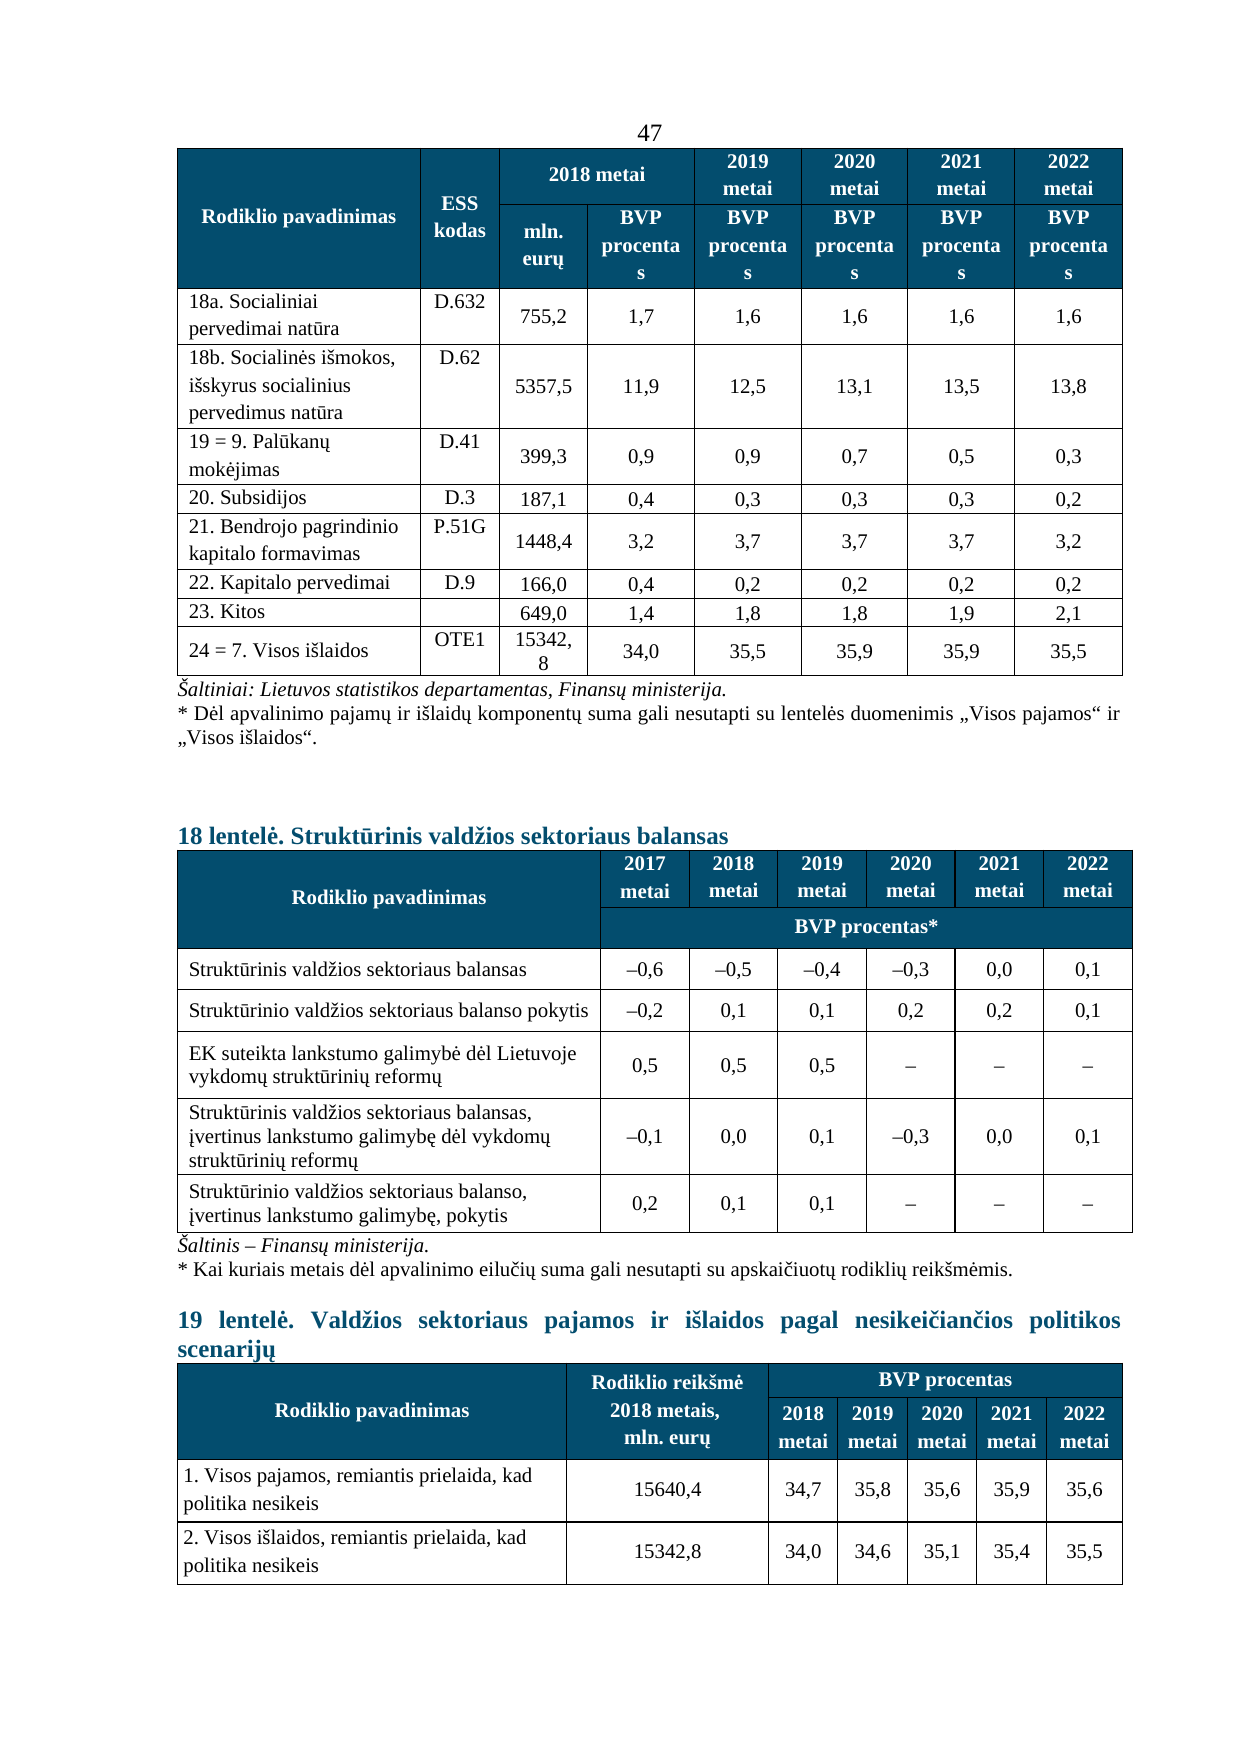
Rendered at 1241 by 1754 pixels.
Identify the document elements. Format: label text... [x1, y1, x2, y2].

table_cell 21. Bendrojo pagrindinio kapitalo formavimas [178, 514, 420, 569]
table_cell – [867, 1032, 954, 1097]
table_header ESS kodas [421, 149, 499, 288]
table_cell 1,4 [588, 599, 694, 626]
table_cell 24 = 7. Visos išlaidos [178, 627, 420, 675]
table_cell 0,0 [690, 1099, 777, 1174]
table_cell 13,1 [802, 345, 907, 428]
table_cell 1,8 [695, 599, 801, 626]
table_cell 35,9 [908, 627, 1014, 675]
table_cell 3,2 [1015, 514, 1122, 569]
table_cell 0,1 [778, 1099, 866, 1174]
table_cell D.9 [421, 570, 499, 598]
table_header 2020 metai [802, 149, 907, 204]
table_cell 0,2 [1015, 485, 1122, 513]
table_cell 12,5 [695, 345, 801, 428]
table_cell 0,3 [1015, 429, 1122, 484]
table_cell 0,9 [695, 429, 801, 484]
table_cell 11,9 [588, 345, 694, 428]
table_cell – [956, 1032, 1043, 1097]
table_header BVP procentas [769, 1364, 1122, 1397]
table_cell 13,8 [1015, 345, 1122, 428]
table_cell 3,7 [695, 514, 801, 569]
table_cell BVP procentas [1015, 205, 1122, 288]
table_cell D.41 [421, 429, 499, 484]
table_cell 1,6 [695, 289, 801, 344]
table_cell 0,4 [588, 570, 694, 598]
table_cell BVP procentas [908, 205, 1014, 288]
table_cell 1,6 [802, 289, 907, 344]
table_cell 22. Kapitalo pervedimai [178, 570, 420, 598]
table_cell mln. eurų [500, 205, 587, 288]
table_cell Struktūrinis valdžios sektoriaus balansas, įvertinus lankstumo galimybę dėl vykdomų struktūrinių reformų [178, 1099, 600, 1174]
table_cell Struktūrinio valdžios sektoriaus balanso, įvertinus lankstumo galimybę, pokytis [178, 1175, 600, 1232]
table_cell 0,2 [601, 1175, 689, 1232]
table_cell 0,2 [1015, 570, 1122, 598]
table_cell 34,0 [588, 627, 694, 675]
table_cell 2018 metai [769, 1398, 837, 1459]
table_cell 34,6 [838, 1523, 907, 1583]
table_cell 0,5 [908, 429, 1014, 484]
table_cell – [1044, 1032, 1132, 1097]
table_cell 35,8 [838, 1460, 907, 1521]
table_cell 0,0 [956, 1099, 1043, 1174]
table_header 2022 metai [1015, 149, 1122, 204]
table_cell 35,5 [1015, 627, 1122, 675]
table_cell 2021 metai [977, 1398, 1046, 1459]
table_cell –0,4 [778, 949, 866, 989]
table_header Rodiklio reikšmė 2018 metais, mln. eurų [567, 1364, 768, 1459]
table_header Rodiklio pavadinimas [178, 1364, 566, 1459]
table_cell 166,0 [500, 570, 587, 598]
table_cell 2,1 [1015, 599, 1122, 626]
table_cell –0,2 [601, 990, 689, 1031]
table_cell 1. Visos pajamos, remiantis prielaida, kad politika nesikeis [178, 1460, 566, 1521]
table_cell – [956, 1175, 1043, 1232]
table_cell 35,1 [908, 1523, 976, 1583]
table_cell BVP procentas [588, 205, 694, 288]
table_cell 0,1 [1044, 1099, 1132, 1174]
table_cell 23. Kitos [178, 599, 420, 626]
table_cell [421, 599, 499, 626]
table_cell 0,2 [867, 990, 954, 1031]
table_cell 1,6 [908, 289, 1014, 344]
table_cell 34,7 [769, 1460, 837, 1521]
table_cell 0,9 [588, 429, 694, 484]
table_cell D.62 [421, 345, 499, 428]
table_cell –0,3 [867, 949, 954, 989]
table_cell 0,1 [690, 1175, 777, 1232]
table_cell – [1044, 1175, 1132, 1232]
table_cell 35,4 [977, 1523, 1046, 1583]
table_cell 35,9 [977, 1460, 1046, 1521]
table_header 2018 metai [690, 851, 777, 907]
table_cell 20. Subsidijos [178, 485, 420, 513]
table_header Rodiklio pavadinimas [178, 149, 420, 288]
table_cell 35,5 [1047, 1523, 1122, 1583]
table_cell 0,1 [690, 990, 777, 1031]
table_cell 35,5 [695, 627, 801, 675]
text 19 lentelė. Valdžios sektoriaus pajamos ir išlaidos pagal nesikeičiančios politikos scenarijų [177, 1305, 1122, 1363]
table_cell Struktūrinio valdžios sektoriaus balanso pokytis [178, 990, 600, 1031]
table_cell 18a. Socialiniai pervedimai natūra [178, 289, 420, 344]
table_cell 35,9 [802, 627, 907, 675]
table_cell BVP procentas* [601, 908, 1132, 948]
table_cell 0,2 [908, 570, 1014, 598]
table_cell –0,5 [690, 949, 777, 989]
table_cell P.51G [421, 514, 499, 569]
table_cell 15640,4 [567, 1460, 768, 1521]
table_cell 0,1 [778, 990, 866, 1031]
table_cell Struktūrinis valdžios sektoriaus balansas [178, 949, 600, 989]
table_cell 0,2 [802, 570, 907, 598]
table_cell 5357,5 [500, 345, 587, 428]
table_cell 1,6 [1015, 289, 1122, 344]
table_header Rodiklio pavadinimas [178, 851, 600, 948]
table_cell 0,5 [601, 1032, 689, 1097]
table_cell BVP procentas [802, 205, 907, 288]
table_cell 649,0 [500, 599, 587, 626]
table_cell 18b. Socialinės išmokos, išskyrus socialinius pervedimus natūra [178, 345, 420, 428]
table_header 2019 metai [778, 851, 866, 907]
table_cell 3,7 [908, 514, 1014, 569]
table_cell 0,1 [1044, 990, 1132, 1031]
table_header 2021 metai [908, 149, 1014, 204]
table_cell 0,3 [695, 485, 801, 513]
table_cell 1,9 [908, 599, 1014, 626]
table_header 2018 metai [500, 149, 694, 204]
table_cell 0,3 [908, 485, 1014, 513]
table_cell D.3 [421, 485, 499, 513]
table_cell 0,1 [1044, 949, 1132, 989]
text Šaltiniai: Lietuvos statistikos departamentas, Finansų ministerija. [177, 676, 1122, 701]
table_header 2021 metai [956, 851, 1043, 907]
table_header 2019 metai [695, 149, 801, 204]
table_cell 1,8 [802, 599, 907, 626]
table_cell 0,1 [778, 1175, 866, 1232]
table_cell –0,6 [601, 949, 689, 989]
table_cell OTE1 [421, 627, 499, 675]
table_cell 15342,8 [500, 627, 587, 675]
table_cell 187,1 [500, 485, 587, 513]
text 18 lentelė. Struktūrinis valdžios sektoriaus balansas [177, 821, 1122, 849]
table_cell –0,3 [867, 1099, 954, 1174]
table_cell 399,3 [500, 429, 587, 484]
table_cell 35,6 [1047, 1460, 1122, 1521]
table_header 2022 metai [1044, 851, 1132, 907]
table_cell 2020 metai [908, 1398, 976, 1459]
table_cell 35,6 [908, 1460, 976, 1521]
text * Dėl apvalinimo pajamų ir išlaidų komponentų suma gali nesutapti su lentelės duomenimis „Visos pajamos“ ir „Visos išlaidos“. [177, 701, 1122, 749]
table_cell 0,3 [802, 485, 907, 513]
table_cell 0,5 [690, 1032, 777, 1097]
table_cell 0,2 [956, 990, 1043, 1031]
table_cell 0,7 [802, 429, 907, 484]
table_cell 1,7 [588, 289, 694, 344]
table_cell 0,4 [588, 485, 694, 513]
text * Kai kuriais metais dėl apvalinimo eilučių suma gali nesutapti su apskaičiuotų rodiklių reikšmėmis. [177, 1257, 1122, 1281]
table_cell 15342,8 [567, 1523, 768, 1583]
table_cell 0,2 [695, 570, 801, 598]
table_cell 2019 metai [838, 1398, 907, 1459]
table_cell 2. Visos išlaidos, remiantis prielaida, kad politika nesikeis [178, 1523, 566, 1583]
table_cell –0,1 [601, 1099, 689, 1174]
table_header 2020 metai [867, 851, 954, 907]
table_cell 0,0 [956, 949, 1043, 989]
table_cell 2022 metai [1047, 1398, 1122, 1459]
table_cell EK suteikta lankstumo galimybė dėl Lietuvoje vykdomų struktūrinių reformų [178, 1032, 600, 1097]
table_header 2017 metai [601, 851, 689, 907]
table_cell 755,2 [500, 289, 587, 344]
table_cell 0,5 [778, 1032, 866, 1097]
table_cell 19 = 9. Palūkanų mokėjimas [178, 429, 420, 484]
table_cell 13,5 [908, 345, 1014, 428]
text Šaltinis – Finansų ministerija. [177, 1233, 1122, 1257]
table_cell 3,2 [588, 514, 694, 569]
table_cell 3,7 [802, 514, 907, 569]
table_cell D.632 [421, 289, 499, 344]
table_cell 34,0 [769, 1523, 837, 1583]
table_cell BVP procentas [695, 205, 801, 288]
table_cell – [867, 1175, 954, 1232]
table_cell 1448,4 [500, 514, 587, 569]
